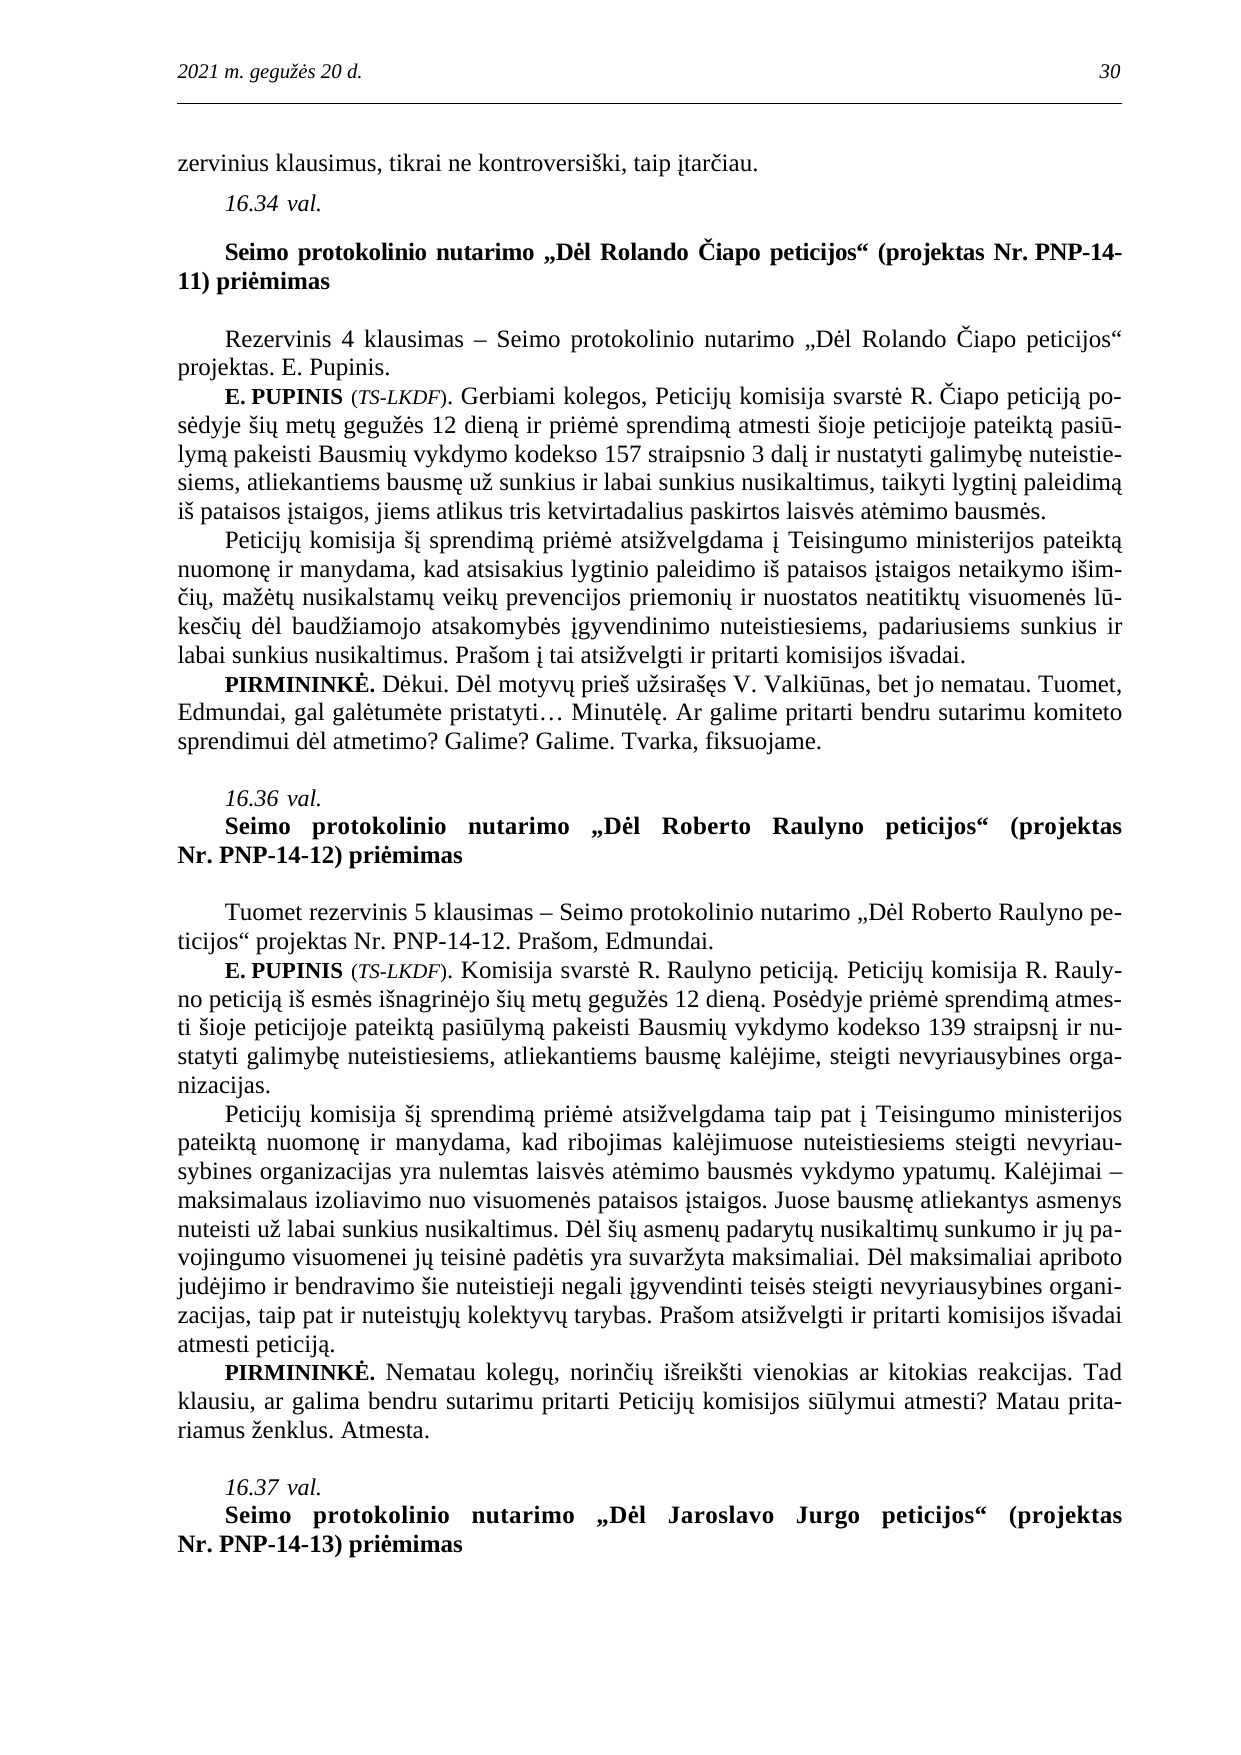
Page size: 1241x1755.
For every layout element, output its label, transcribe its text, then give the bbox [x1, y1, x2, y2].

text 16.37 val. [224, 1472, 1122, 1500]
text Tuo­met re­zer­vi­nis 5 klau­si­mas – Sei­mo pro­to­ko­li­nio nu­ta­ri­mo „Dėl Ro­ber­to Rau­ly­no pe­ti­ci­jos“ pro­jek­tas Nr. PNP-14-12. Pra­šom, Ed­mun­dai. [177, 897, 1122, 955]
text PIRMININKĖ. Ne­ma­tau ko­le­gų, no­rin­čių iš­reikš­ti vie­no­kias ar ki­to­kias re­ak­ci­jas. Tad klau­siu, ar ga­li­ma ben­dru su­ta­ri­mu pri­tar­ti Pe­ti­ci­jų ko­mi­si­jos siū­ly­mui at­mes­ti? Ma­tau pri­ta­ria­mus žen­klus. At­mes­ta. [177, 1357, 1122, 1444]
text Re­zer­vi­nis 4 klau­si­mas – Sei­mo pro­to­ko­li­nio nu­ta­ri­mo „Dėl Ro­lan­do Čia­po pe­ti­ci­jos“ pro­jek­tas. E. Pu­pi­nis. [177, 324, 1122, 381]
text PIRMININKĖ. Dė­kui. Dėl mo­ty­vų prieš už­si­ra­šęs V. Val­kiū­nas, bet jo ne­ma­tau. Tuo­met, Ed­mun­dai, gal ga­lė­tu­mė­te pri­sta­ty­ti… Mi­nu­tė­lę. Ar ga­li­me pri­tar­ti ben­dru su­ta­ri­mu ko­mi­te­to spren­di­mui dėl at­me­ti­mo? Ga­li­me? Ga­li­me. Tvar­ka, fik­suo­ja­me. [177, 669, 1122, 755]
text 16.34 val. [224, 189, 1122, 217]
text zer­vi­nius klau­si­mus, tik­rai ne kon­tro­ver­siš­ki, taip įtar­čiau. [177, 148, 1122, 176]
text 16.36 val. [224, 784, 1122, 811]
text Sei­mo pro­to­ko­li­nio nu­ta­ri­mo „Dėl Ro­ber­to Rau­ly­no pe­ti­ci­jos“ (pro­jek­tas Nr. PNP-14-12) pri­ėmi­mas [177, 811, 1122, 869]
text Sei­mo pro­to­ko­li­nio nu­ta­ri­mo „Dėl Ro­lan­do Čia­po pe­ti­ci­jos“ (pro­jek­tas Nr. PNP-14-11) pri­ėmi­mas [177, 237, 1122, 295]
text Sei­mo pro­to­ko­li­nio nu­ta­ri­mo „Dėl Ja­ros­la­vo Jur­go pe­ti­ci­jos“ (pro­jek­tas Nr. PNP-14-13) pri­ėmi­mas [177, 1500, 1122, 1558]
text Pe­ti­ci­jų ko­mi­si­ja šį spren­di­mą pri­ėmė at­si­žvelg­da­ma taip pat į Tei­sin­gu­mo mi­nis­te­ri­jos pa­teik­tą nuo­mo­nę ir ma­ny­da­ma, kad ri­bo­ji­mas ka­lė­ji­muo­se nu­teis­tie­siems steig­ti ne­vy­riau­sybi­nes or­ga­ni­za­ci­jas yra nu­lem­tas lais­vės at­ėmi­mo baus­mės vyk­dy­mo ypa­tu­mų. Ka­lė­ji­mai – mak­si­ma­laus izo­lia­vi­mo nuo vi­suo­me­nės pa­tai­sos įstai­gos. Juo­se baus­mę at­lie­kan­tys as­me­nys nu­teis­ti už la­bai sun­kius nu­si­kal­ti­mus. Dėl šių as­me­nų pa­da­ry­tų nu­si­kal­ti­mų sun­ku­mo ir jų pa­vo­jin­gu­mo vi­suo­me­nei jų tei­si­nė pa­dė­tis yra su­var­žy­ta mak­si­ma­liai. Dėl mak­si­ma­liai ap­ri­bo­to ju­dė­ji­mo ir ben­dra­vi­mo šie nu­teis­tie­ji ne­ga­li įgy­ven­din­ti tei­sės steig­ti ne­vy­riau­sy­bi­nes or­ga­ni­za­ci­jas, taip pat ir nu­teis­tų­jų ko­lek­ty­vų ta­ry­bas. Pra­šo­m at­si­žvelg­ti ir pri­tar­ti ko­mi­si­jos iš­va­dai at­mes­ti pe­ti­ci­ją. [177, 1099, 1122, 1357]
text E. PUPINIS (TS-LKDF). Ger­bia­mi ko­le­gos, Pe­ti­ci­jų ko­mi­si­ja svars­tė R. Čia­po pe­ti­ci­ją po­sė­dy­je šių me­tų ge­gu­žės 12 die­ną ir pri­ėmė spren­di­mą at­mes­ti šio­je pe­ti­ci­jo­je pa­teik­tą pa­siū­ly­mą pa­keis­ti Baus­mių vyk­dy­mo ko­dek­so 157 straips­nio 3 da­lį ir nu­sta­ty­ti ga­li­my­bę nu­teis­tie­siems, at­lie­kan­tiems baus­mę už sun­kius ir la­bai sun­kius nu­si­kal­ti­mus, tai­ky­ti lyg­ti­nį pa­lei­di­mą iš pa­tai­sos įstai­gos, jiems at­li­kus tris ket­vir­ta­da­lius pa­skir­tos lais­vės at­ėmi­mo baus­mės. [177, 381, 1122, 525]
text Pe­ti­ci­jų ko­mi­si­ja šį spren­di­mą pri­ėmė at­si­žvelg­da­ma į Tei­sin­gu­mo mi­nis­te­ri­jos pa­teik­tą nuo­mo­nę ir ma­ny­da­ma, kad at­si­sa­kius lyg­ti­nio pa­lei­di­mo iš pa­tai­sos įstai­gos ne­tai­ky­mo iš­im­čių, ma­žė­tų nu­si­kals­ta­mų vei­kų pre­ven­ci­jos prie­mo­nių ir nuo­sta­tos ne­ati­tik­tų vi­suo­me­nės lū­kes­čių dėl bau­džia­mo­jo at­sa­ko­my­bės įgy­ven­di­ni­mo nu­teis­tie­siems, pa­da­riu­siems sun­kius ir la­bai sun­kius nu­si­kal­ti­mus. Pra­šo­m į tai at­si­žvelg­ti ir pri­tar­ti ko­mi­si­jos iš­va­dai. [177, 525, 1122, 669]
text E. PUPINIS (TS-LKDF). Ko­mi­si­ja svars­tė R. Rau­ly­no pe­ti­ci­ją. Pe­ti­ci­jų ko­mi­si­ja R. Rau­ly­no pe­ti­ci­ją iš es­mės iš­nag­ri­nė­jo šių me­tų ge­gu­žės 12 die­ną. Po­sė­dy­je pri­ėmė spren­di­mą at­mes­ti šio­je pe­ti­ci­jo­je pa­teik­tą pa­siū­ly­mą pa­keis­ti Baus­mių vyk­dy­mo ko­dek­so 139 straips­nį ir nu­sta­ty­ti ga­li­my­bę nu­teis­tie­siems, at­lie­kan­tiems baus­mę ka­lė­ji­me, steig­ti ne­vy­riau­sy­bi­nes or­ga­ni­za­ci­jas. [177, 955, 1122, 1099]
